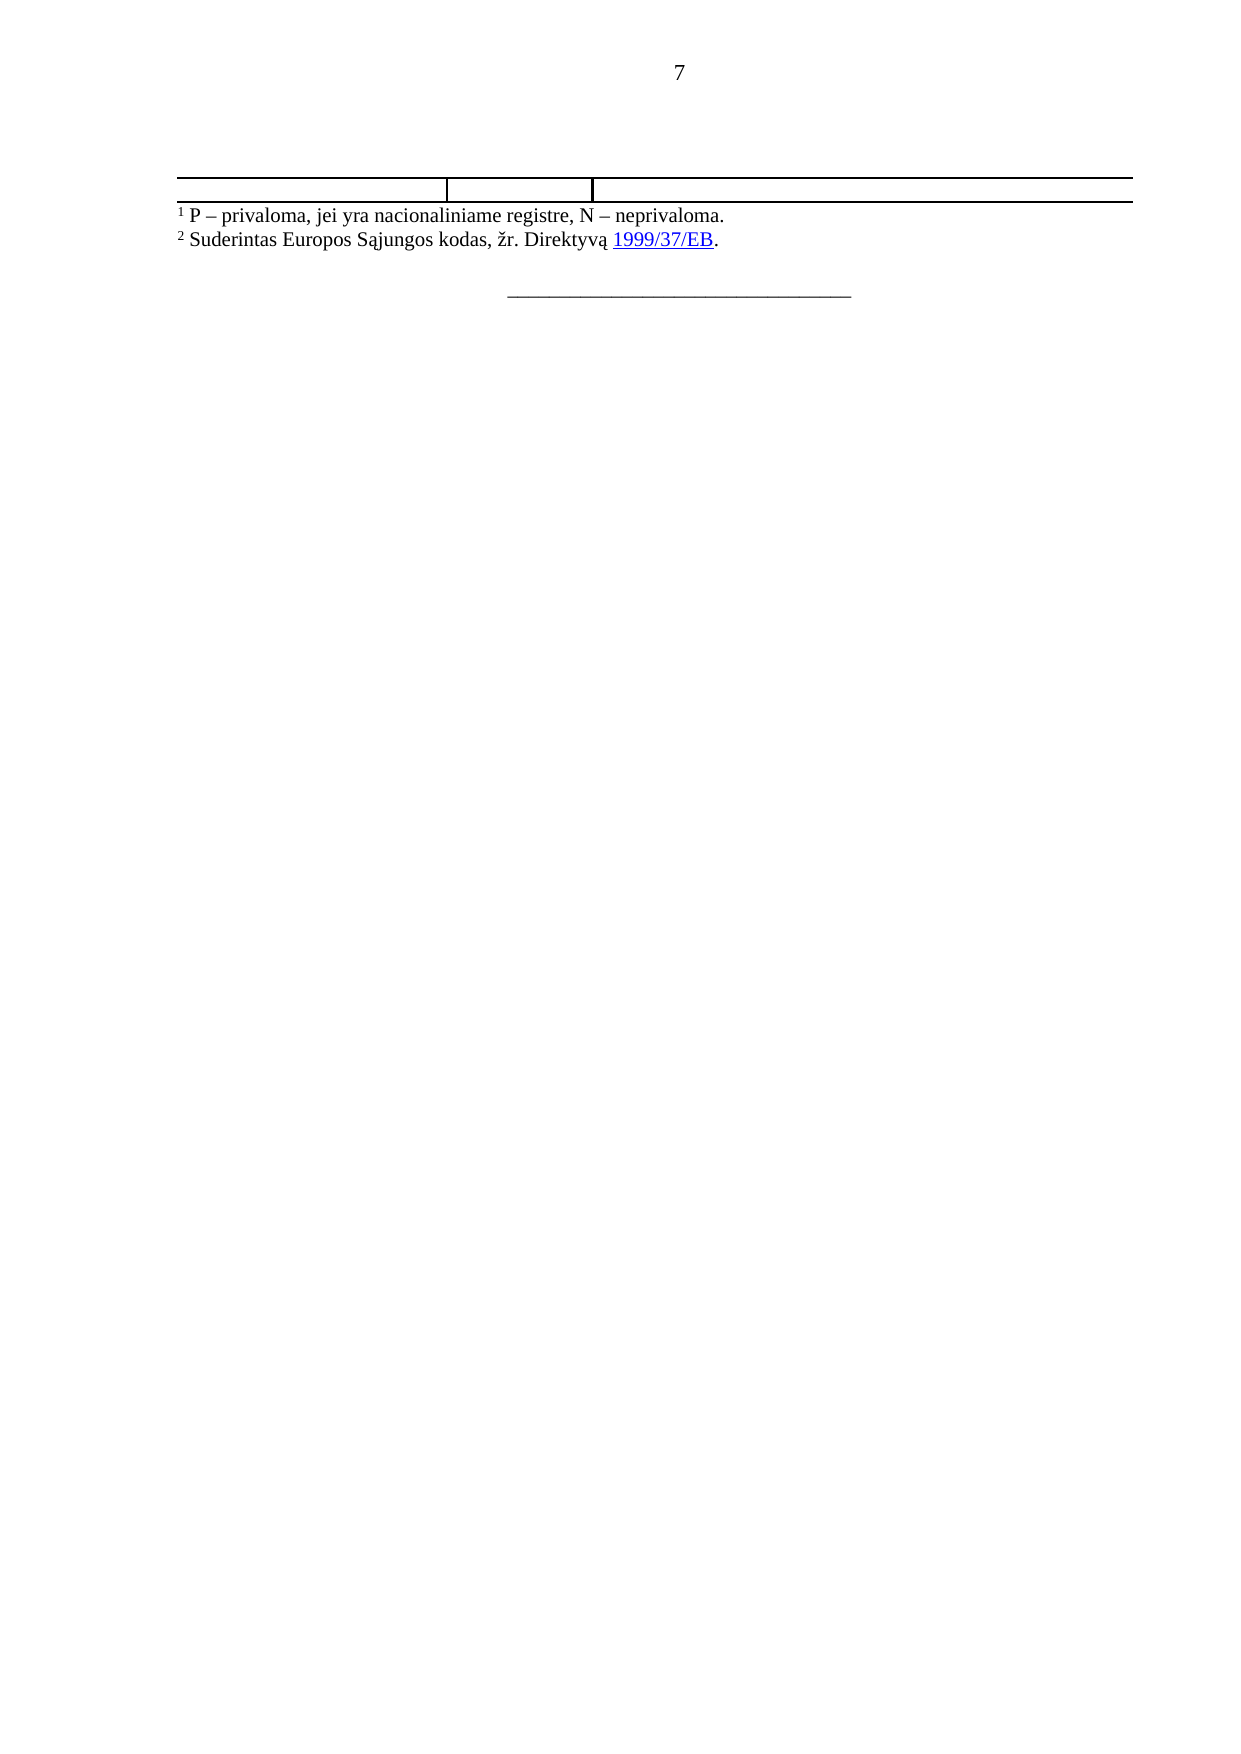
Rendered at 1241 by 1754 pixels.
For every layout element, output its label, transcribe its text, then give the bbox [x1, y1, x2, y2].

table_cell [220, 179, 225, 201]
text 2 Suderintas Europos Sąjungos kodas, žr. Direktyvą 1999/37/EB. [177, 227, 1181, 251]
table_cell [278, 179, 446, 201]
text 1 P – privaloma, jei yra nacionaliniame registre, N – neprivaloma. [177, 203, 1181, 227]
table_cell [594, 179, 858, 201]
text _________________________________ [177, 276, 1181, 299]
table_cell [858, 179, 1132, 201]
table_cell [448, 179, 591, 201]
table_cell [1137, 177, 1181, 201]
table_cell [225, 179, 278, 201]
table_cell [177, 179, 220, 201]
table_cell [1133, 177, 1137, 201]
